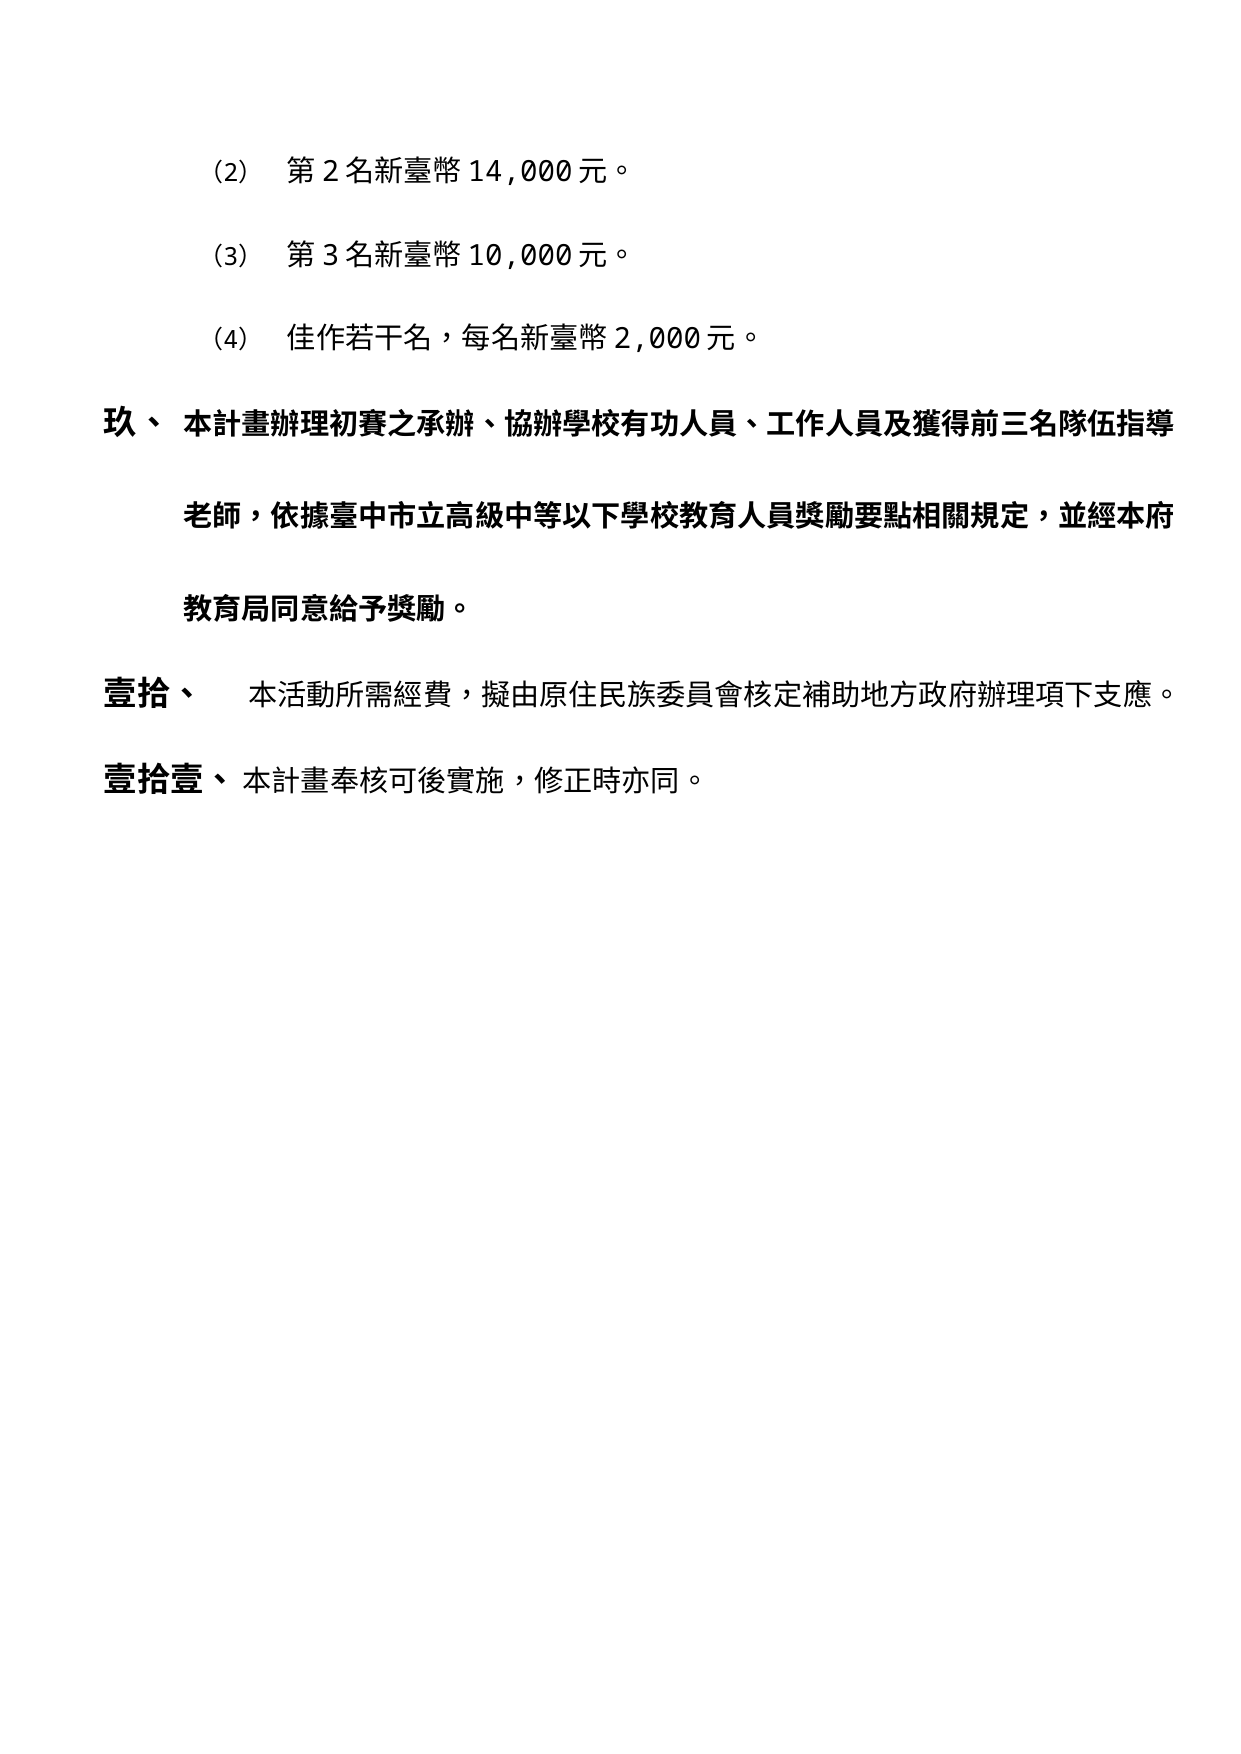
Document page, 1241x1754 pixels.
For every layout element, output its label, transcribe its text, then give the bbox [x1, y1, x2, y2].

list 本活動所需經費，擬由原住民族委員會核定補助地方政府辦理項下支應。 [104, 649, 1181, 712]
list 本計畫奉核可後實施，修正時亦同。 [104, 736, 1181, 798]
list 第2名新臺幣14,000元。 [198, 127, 1181, 189]
list 第3名新臺幣10,000元。 [198, 211, 1181, 273]
list 佳作若干名，每名新臺幣2,000元。 [198, 294, 1181, 357]
list 本計畫辦理初賽之承辦、協辦學校有功人員、工作人員及獲得前三名隊伍指導老師，依據臺中市立高級中等以下學校教育人員獎勵要點相關規定，並經本府教育局同意給予獎勵。 [104, 378, 1181, 628]
